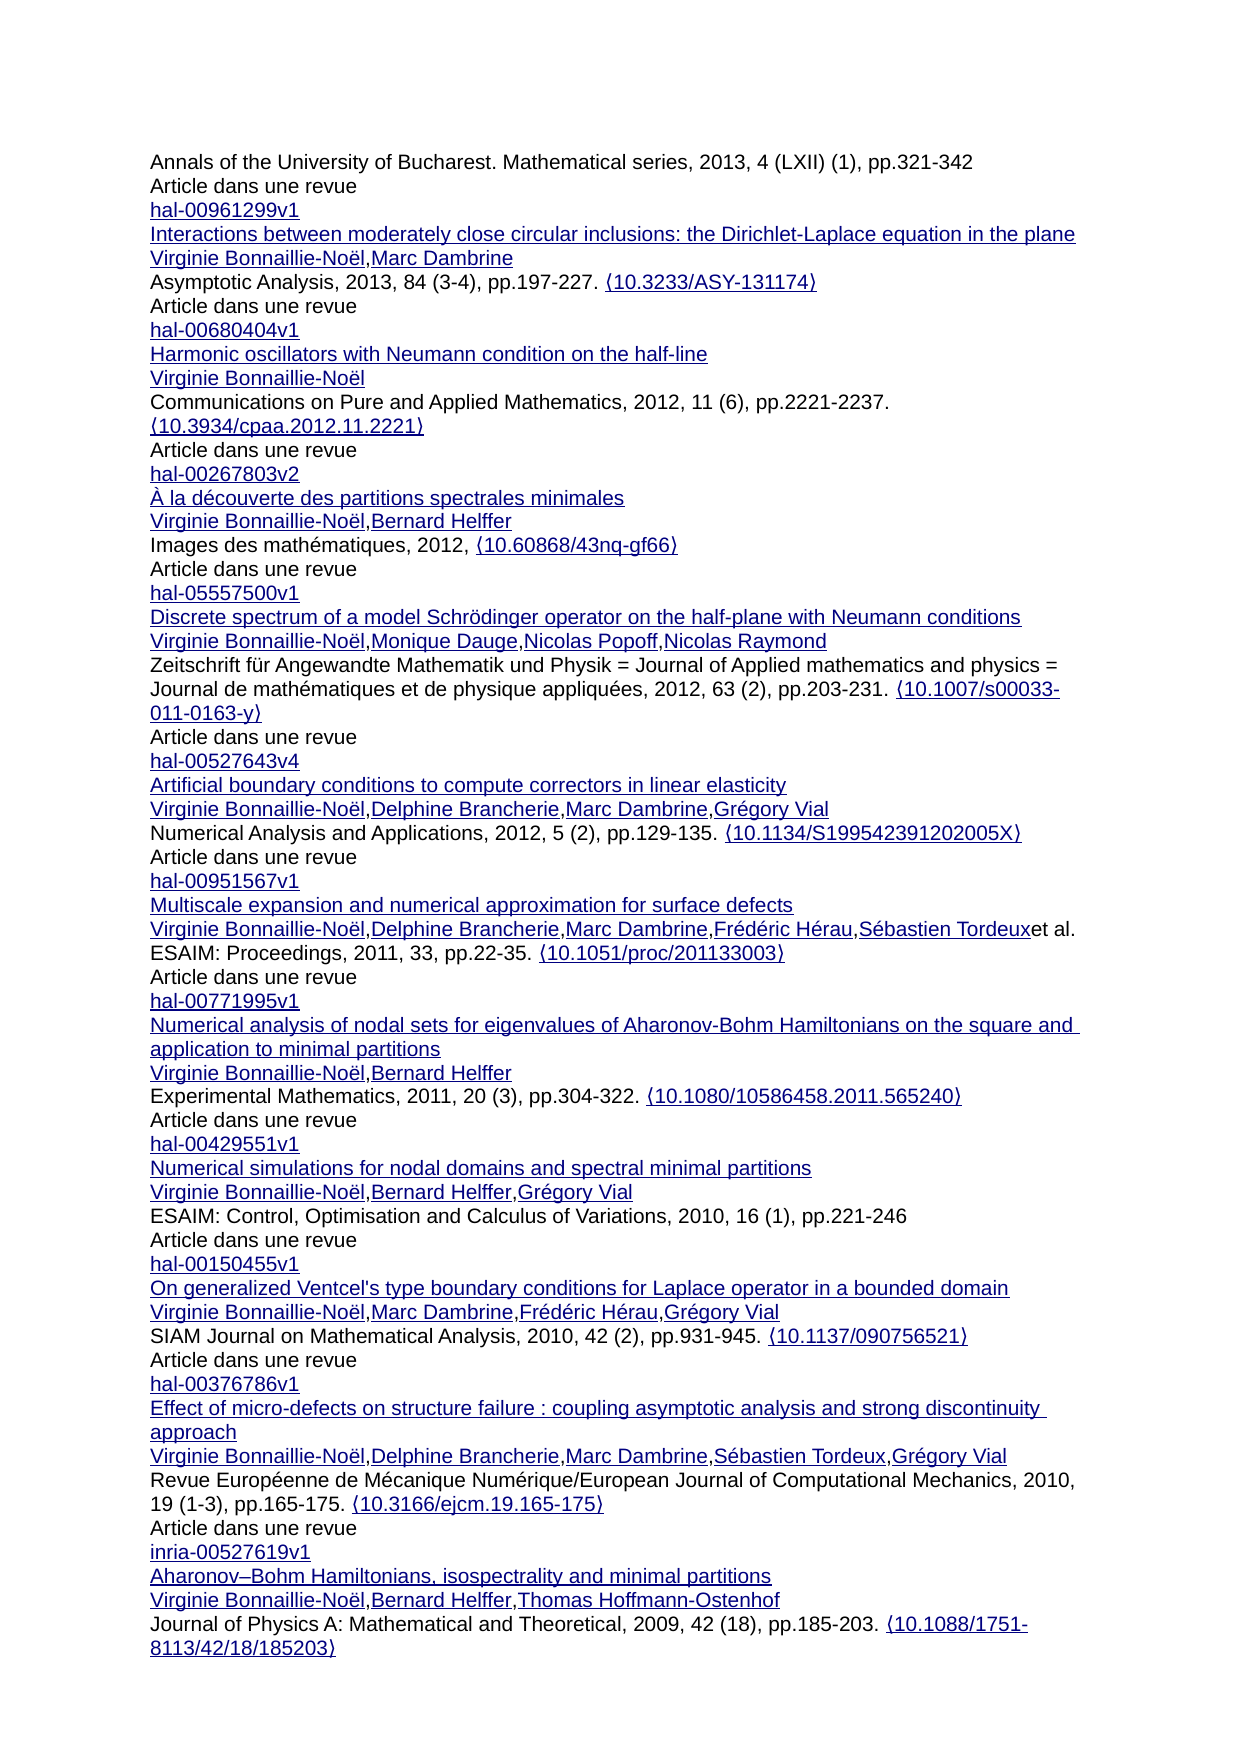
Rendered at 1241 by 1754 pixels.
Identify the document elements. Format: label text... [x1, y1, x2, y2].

table_cell Effect of micro-defects on structure failure : coupling asymptotic analysis and strong discontinuity approach Virginie Bonnaillie-Noël,Delphine Brancherie,Marc Dambrine,Sébastien Tordeux,Grégory Vial Revue Européenne de Mécanique Numérique/European Journal of Computational Mechanics, 2010, 19 (1-3), pp.165-175. ⟨10.3166/ejcm.19.165-175⟩ Article dans une revue inria-00527619v1 [150, 1396, 1090, 1563]
table_cell Aharonov–Bohm Hamiltonians, isospectrality and minimal partitions Virginie Bonnaillie-Noël,Bernard Helffer,Thomas Hoffmann-Ostenhof Journal of Physics A: Mathematical and Theoretical, 2009, 42 (18), pp.185-203. ⟨10.1088/1751-8113/42/18/185203⟩ [150, 1564, 1090, 1659]
table_cell Numerical simulations for nodal domains and spectral minimal partitions Virginie Bonnaillie-Noël,Bernard Helffer,Grégory Vial ESAIM: Control, Optimisation and Calculus of Variations, 2010, 16 (1), pp.221-246 Article dans une revue hal-00150455v1 [150, 1156, 1090, 1276]
table_cell Multiscale expansion and numerical approximation for surface defects Virginie Bonnaillie-Noël,Delphine Brancherie,Marc Dambrine,Frédéric Hérau,Sébastien Tordeuxet al. ESAIM: Proceedings, 2011, 33, pp.22-35. ⟨10.1051/proc/201133003⟩ Article dans une revue hal-00771995v1 [150, 893, 1090, 1012]
table_cell Interactions between moderately close circular inclusions: the Dirichlet-Laplace equation in the plane Virginie Bonnaillie-Noël,Marc Dambrine Asymptotic Analysis, 2013, 84 (3-4), pp.197-227. ⟨10.3233/ASY-131174⟩ Article dans une revue hal-00680404v1 [150, 222, 1090, 342]
table_cell On generalized Ventcel's type boundary conditions for Laplace operator in a bounded domain Virginie Bonnaillie-Noël,Marc Dambrine,Frédéric Hérau,Grégory Vial SIAM Journal on Mathematical Analysis, 2010, 42 (2), pp.931-945. ⟨10.1137/090756521⟩ Article dans une revue hal-00376786v1 [150, 1276, 1090, 1396]
table_cell Discrete spectrum of a model Schrödinger operator on the half-plane with Neumann conditions Virginie Bonnaillie-Noël,Monique Dauge,Nicolas Popoff,Nicolas Raymond Zeitschrift für Angewandte Mathematik und Physik = Journal of Applied mathematics and physics = Journal de mathématiques et de physique appliquées, 2012, 63 (2), pp.203-231. ⟨10.1007/s00033-011-0163-y⟩ Article dans une revue hal-00527643v4 [150, 605, 1090, 773]
table_cell Numerical analysis of nodal sets for eigenvalues of Aharonov-Bohm Hamiltonians on the square and application to minimal partitions Virginie Bonnaillie-Noël,Bernard Helffer Experimental Mathematics, 2011, 20 (3), pp.304-322. ⟨10.1080/10586458.2011.565240⟩ Article dans une revue hal-00429551v1 [150, 1013, 1090, 1156]
table_cell Harmonic oscillators with Neumann condition on the half-line Virginie Bonnaillie-Noël Communications on Pure and Applied Mathematics, 2012, 11 (6), pp.2221-2237. ⟨10.3934/cpaa.2012.11.2221⟩ Article dans une revue hal-00267803v2 [150, 342, 1090, 485]
table_cell À la découverte des partitions spectrales minimales Virginie Bonnaillie-Noël,Bernard Helffer Images des mathématiques, 2012, ⟨10.60868/43nq-gf66⟩ Article dans une revue hal-05557500v1 [150, 485, 1090, 605]
table_cell Artificial boundary conditions to compute correctors in linear elasticity Virginie Bonnaillie-Noël,Delphine Brancherie,Marc Dambrine,Grégory Vial Numerical Analysis and Applications, 2012, 5 (2), pp.129-135. ⟨10.1134/S199542391202005X⟩ Article dans une revue hal-00951567v1 [150, 773, 1090, 893]
table_cell Annals of the University of Bucharest. Mathematical series, 2013, 4 (LXII) (1), pp.321-342 Article dans une revue hal-00961299v1 [150, 150, 1090, 222]
